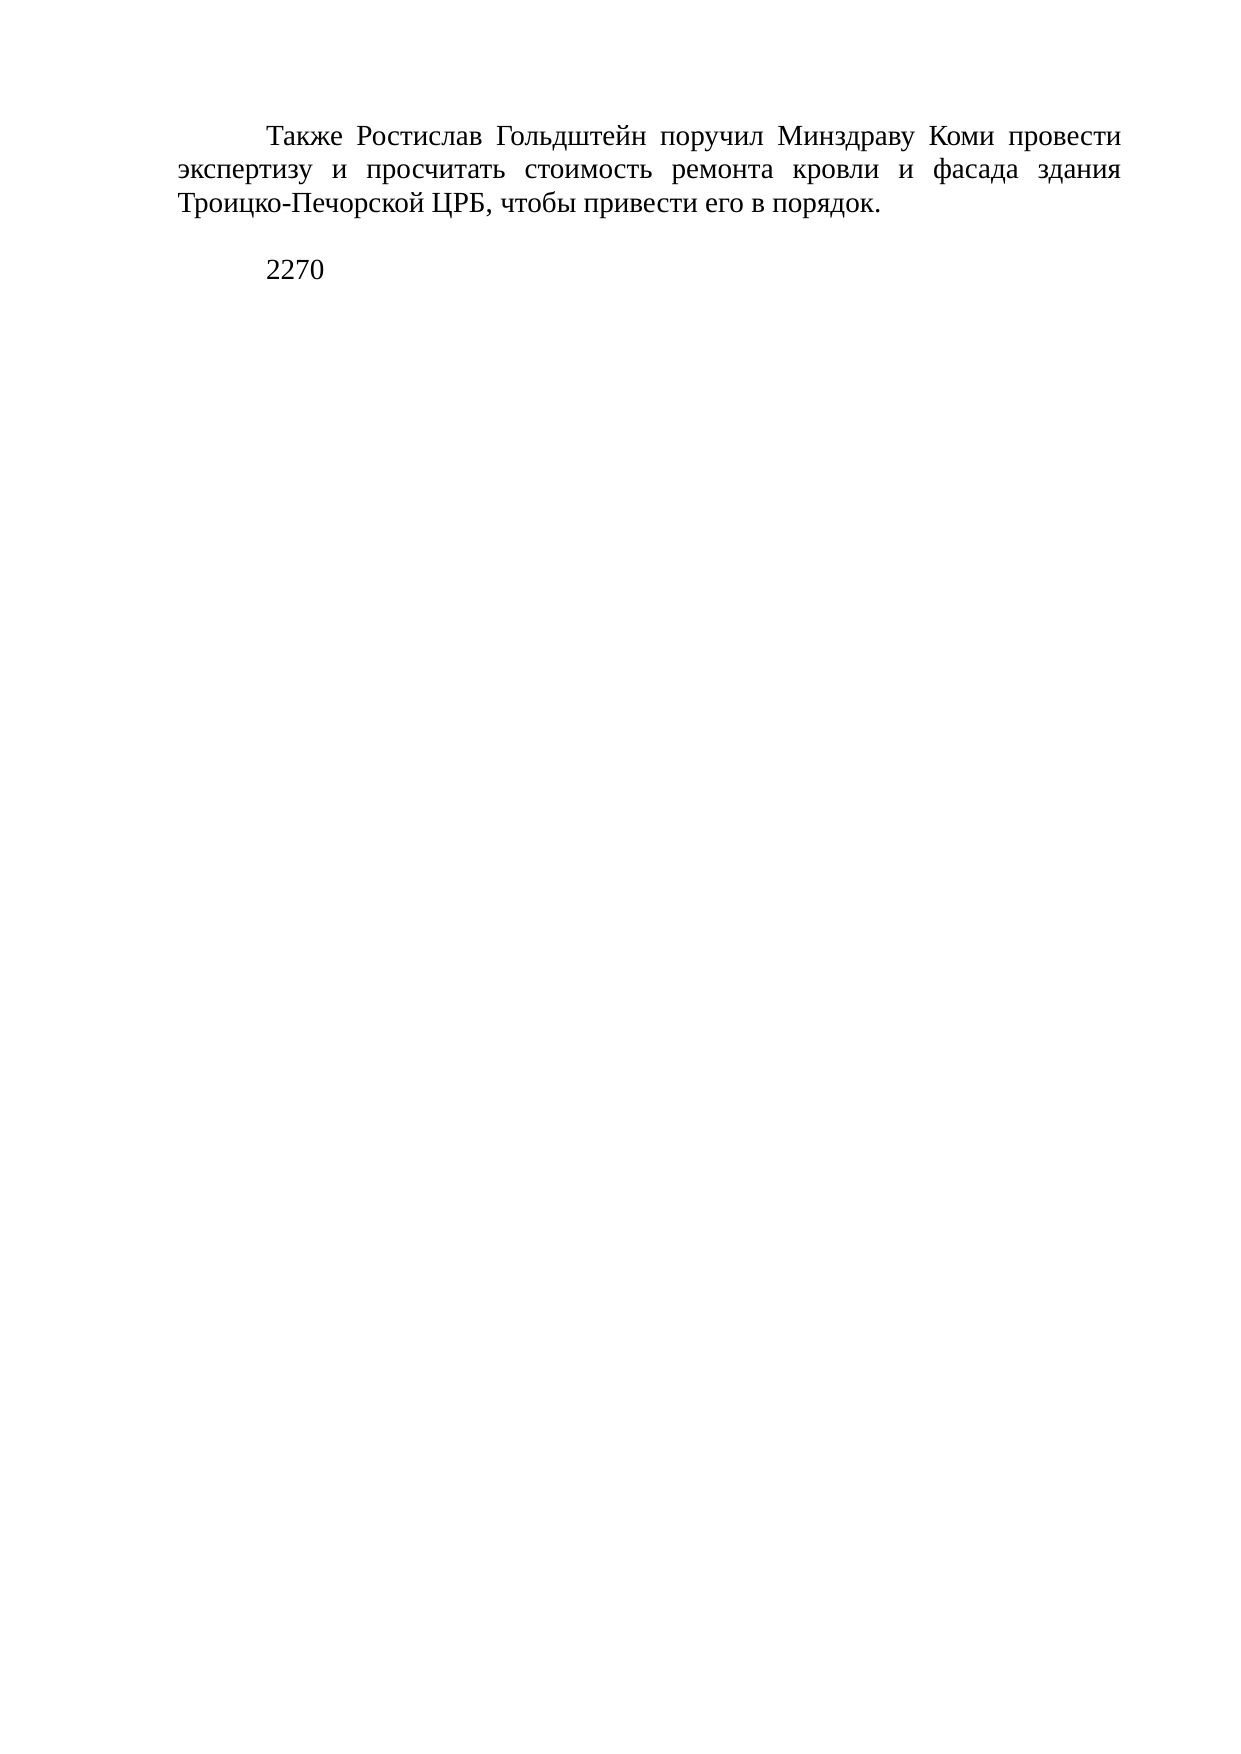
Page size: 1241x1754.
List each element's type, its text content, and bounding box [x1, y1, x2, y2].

text Также Ростислав Гольдштейн поручил Минздраву Коми провести экспертизу и просчитать стоимость ремонта кровли и фасада здания Троицко-Печорской ЦРБ, чтобы привести его в порядок. [177, 118, 1122, 219]
text 2270 [177, 252, 1122, 286]
